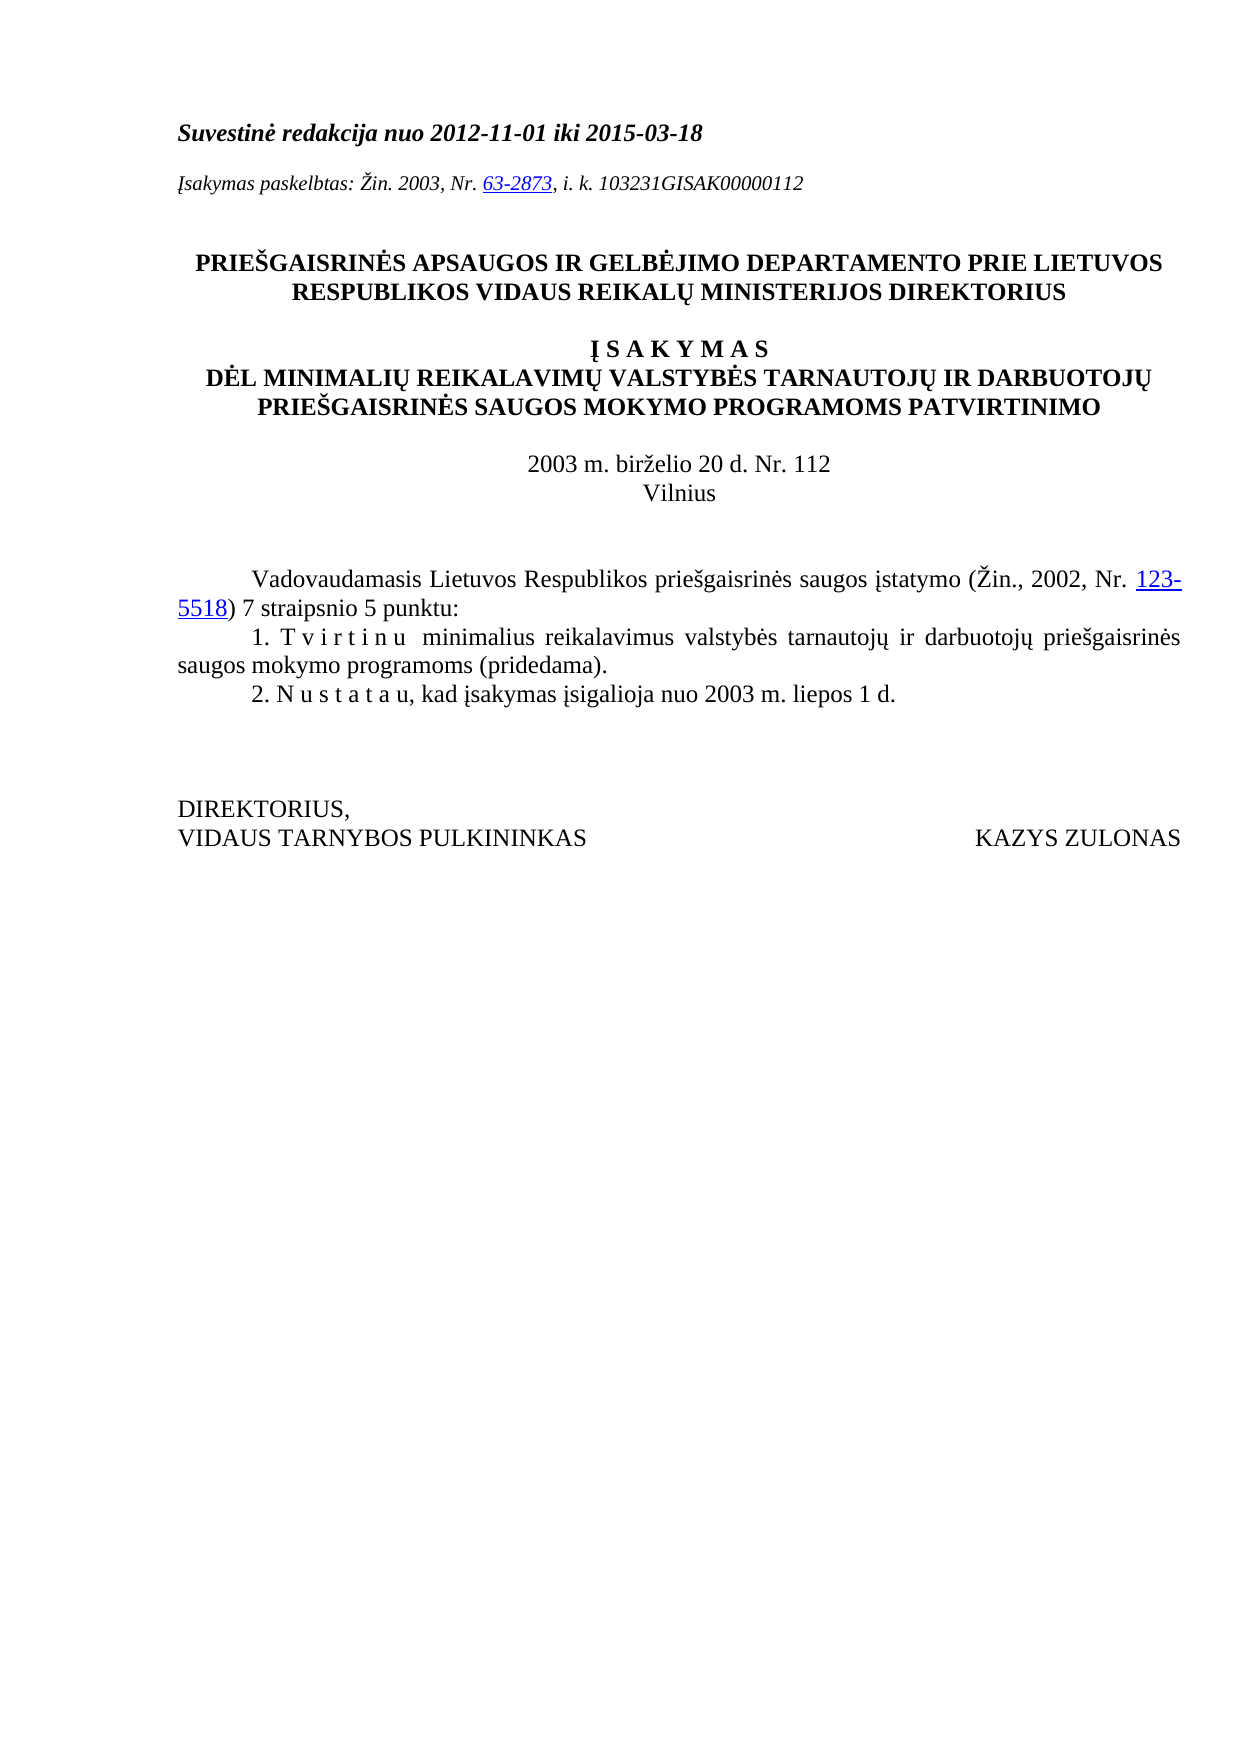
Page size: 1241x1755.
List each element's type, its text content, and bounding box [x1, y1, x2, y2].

text DIREKTORIUS, [177, 794, 1181, 823]
text 2003 m. birželio 20 d. Nr. 112 [177, 449, 1181, 478]
text Įsakymas paskelbtas: Žin. 2003, Nr. 63-2873, i. k. 103231GISAK00000112 [177, 171, 1181, 195]
text Vilnius [177, 478, 1181, 507]
text PRIEŠGAISRINĖS APSAUGOS IR GELBĖJIMO DEPARTAMENTO PRIE LIETUVOS RESPUBLIKOS VIDAUS REIKALŲ MINISTERIJOS DIREKTORIUS [177, 248, 1181, 305]
text 1. Tvirtinu minimalius reikalavimus valstybės tarnautojų ir darbuotojų priešgaisrinės saugos mokymo programoms (pridedama). [177, 622, 1181, 679]
text VIDAUS TARNYBOS PULKININKAS KAZYS ZULONAS [177, 823, 1181, 852]
text DĖL MINIMALIŲ REIKALAVIMŲ VALSTYBĖS TARNAUTOJŲ IR DARBUOTOJŲ PRIEŠGAISRINĖS SAUGOS MOKYMO PROGRAMOMS PATVIRTINIMO [177, 363, 1181, 420]
text Į S A K Y M A S [177, 334, 1181, 363]
text Vadovaudamasis Lietuvos Respublikos priešgaisrinės saugos įstatymo (Žin., 2002, Nr. 123-5518) 7 straipsnio 5 punktu: [177, 564, 1181, 622]
text 2. Nustatau, kad įsakymas įsigalioja nuo 2003 m. liepos 1 d. [177, 679, 1181, 708]
text Suvestinė redakcija nuo 2012-11-01 iki 2015-03-18 [177, 118, 1181, 147]
